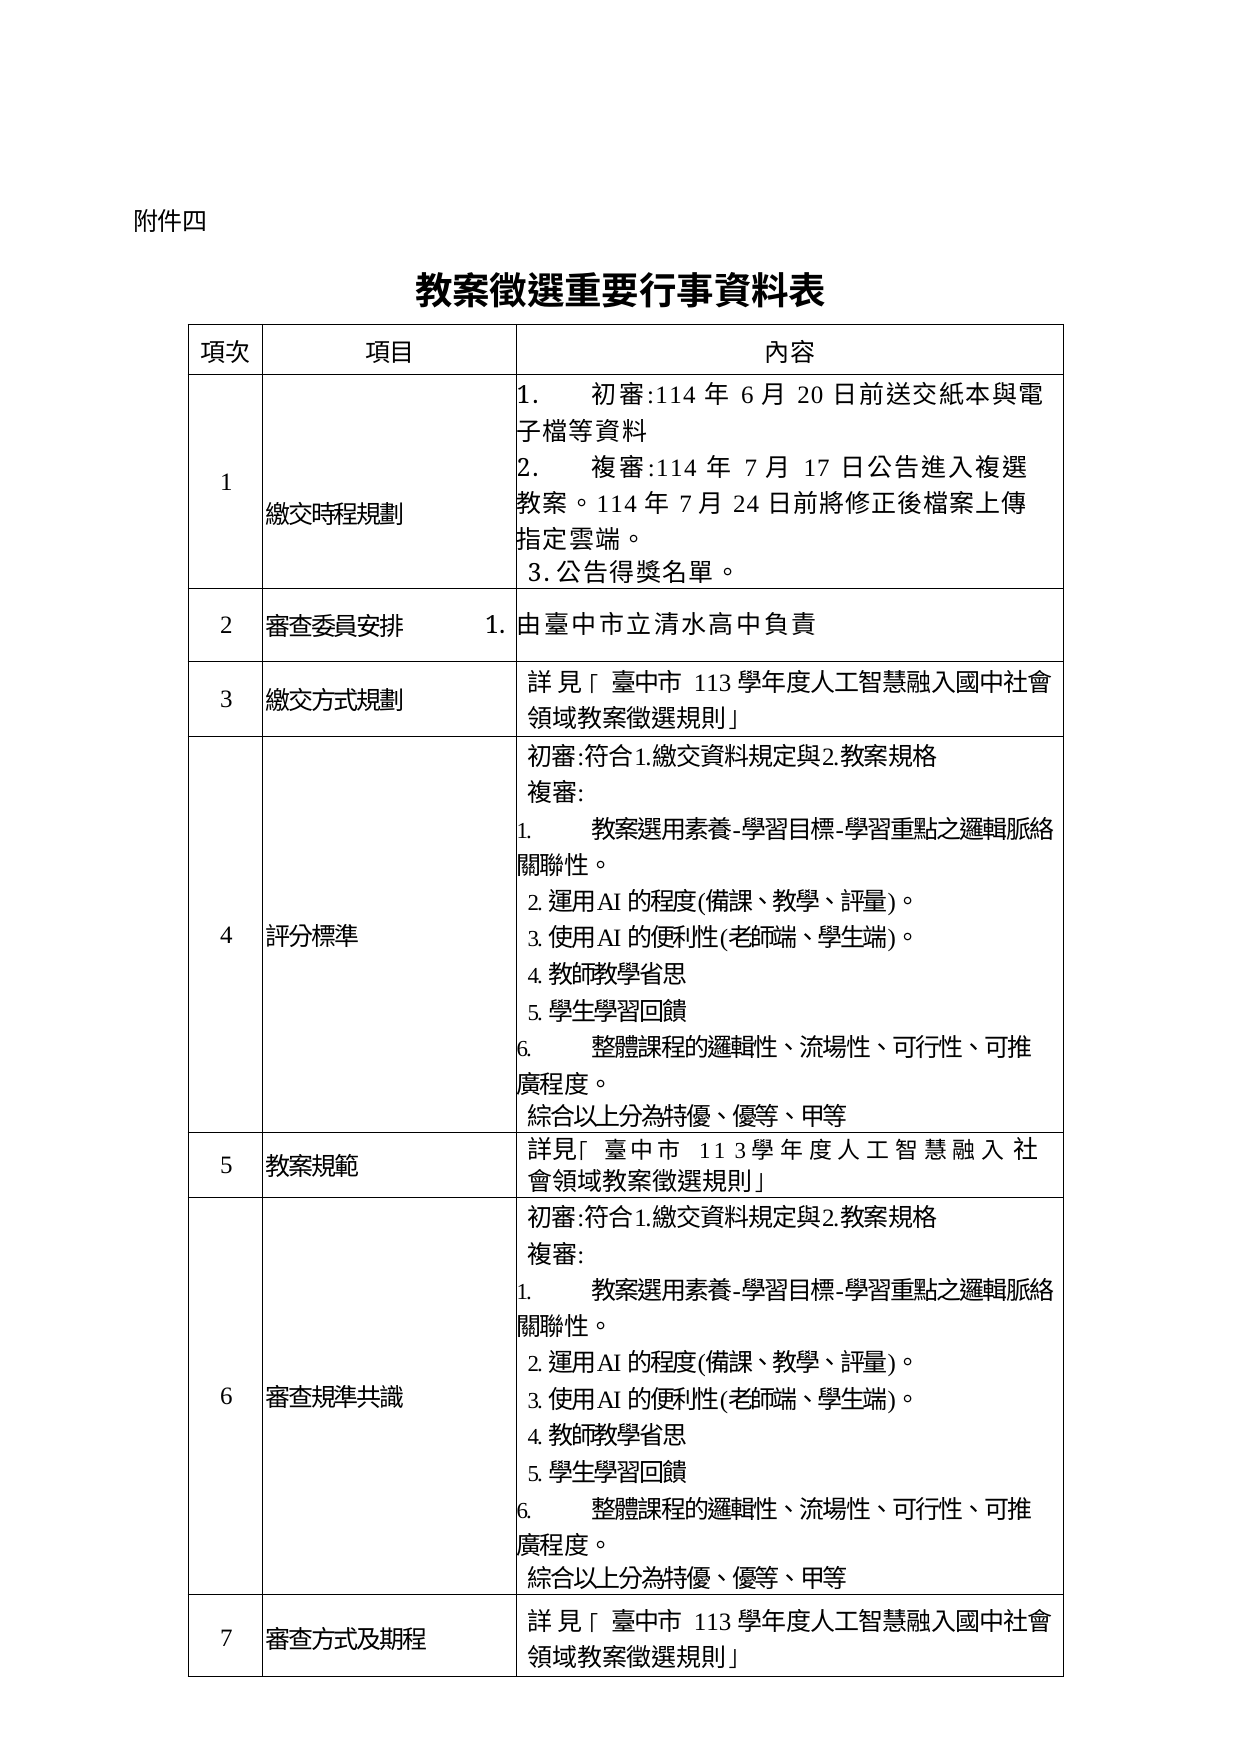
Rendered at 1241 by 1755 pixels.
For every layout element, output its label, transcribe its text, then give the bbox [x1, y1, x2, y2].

text [181, 324, 188, 1676]
table_cell 評分標準 [263, 737, 516, 1132]
table_cell 詳見⌈ 臺中市 11 3 學 年 度 人 工 智 慧 融 入 社 會領域教案徵選規則⌋ [517, 1133, 1063, 1197]
table_cell 繳交時程規劃 [263, 375, 516, 588]
table_header 項目 [263, 325, 516, 374]
text 附件四 [133, 201, 1108, 238]
table_cell 審查方式及期程 [263, 1595, 516, 1676]
table_cell 詳見⌈ 臺中市 113 學年度人工智慧融入國中社會領域教案徵選規則⌋ [517, 1595, 1063, 1676]
table_cell 審查委員安排 [263, 589, 516, 661]
table_cell 初審:符合1.繳交資料規定與2.教案規格複審: 教案選用素養-學習目標-學習重點之邏輯脈絡關聯性。 運用AI 的程度(備課、教學、評量)。 使用AI 的便利性(老師端、學生端)。 教師教學省思 學生學習回饋 整體課程的邏輯性、流場性、可行性、可推廣程度。 綜合以上分為特優、優等、甲等 [517, 1198, 1063, 1594]
table_cell 4 [189, 737, 262, 1132]
table_cell 由臺中市立清水高中負責 [517, 589, 1063, 661]
table_cell 2 [189, 589, 262, 661]
table_cell 初審:114 年 6 月 20 日前送交紙本與電子檔等資料 複審:114 年 7 月 17 日公告進入複選教案。114 年 7 月 24 日前將修正後檔案上傳指定雲端。 公告得獎名單。 [517, 375, 1063, 588]
table_cell 初審:符合1.繳交資料規定與2.教案規格複審: 教案選用素養-學習目標-學習重點之邏輯脈絡關聯性。 運用AI 的程度(備課、教學、評量)。 使用AI 的便利性(老師端、學生端)。 教師教學省思 學生學習回饋 整體課程的邏輯性、流場性、可行性、可推廣程度。 綜合以上分為特優、優等、甲等 [517, 737, 1063, 1132]
table_header 項次 [189, 325, 262, 374]
text 教案徵選重要行事資料表 [133, 261, 1108, 315]
table_cell 繳交方式規劃 [263, 662, 516, 736]
table_cell 1 [189, 375, 262, 588]
table_cell 詳見⌈ 臺中市 113 學年度人工智慧融入國中社會領域教案徵選規則⌋ [517, 662, 1063, 736]
table_cell 3 [189, 662, 262, 736]
text [1064, 324, 1070, 1676]
table_cell 審查規準共識 [263, 1198, 516, 1594]
table_cell 7 [189, 1595, 262, 1676]
table_header 內容 [517, 325, 1063, 374]
table_cell 5 [189, 1133, 262, 1197]
table_cell 6 [189, 1198, 262, 1594]
table_cell 教案規範 [263, 1133, 516, 1197]
